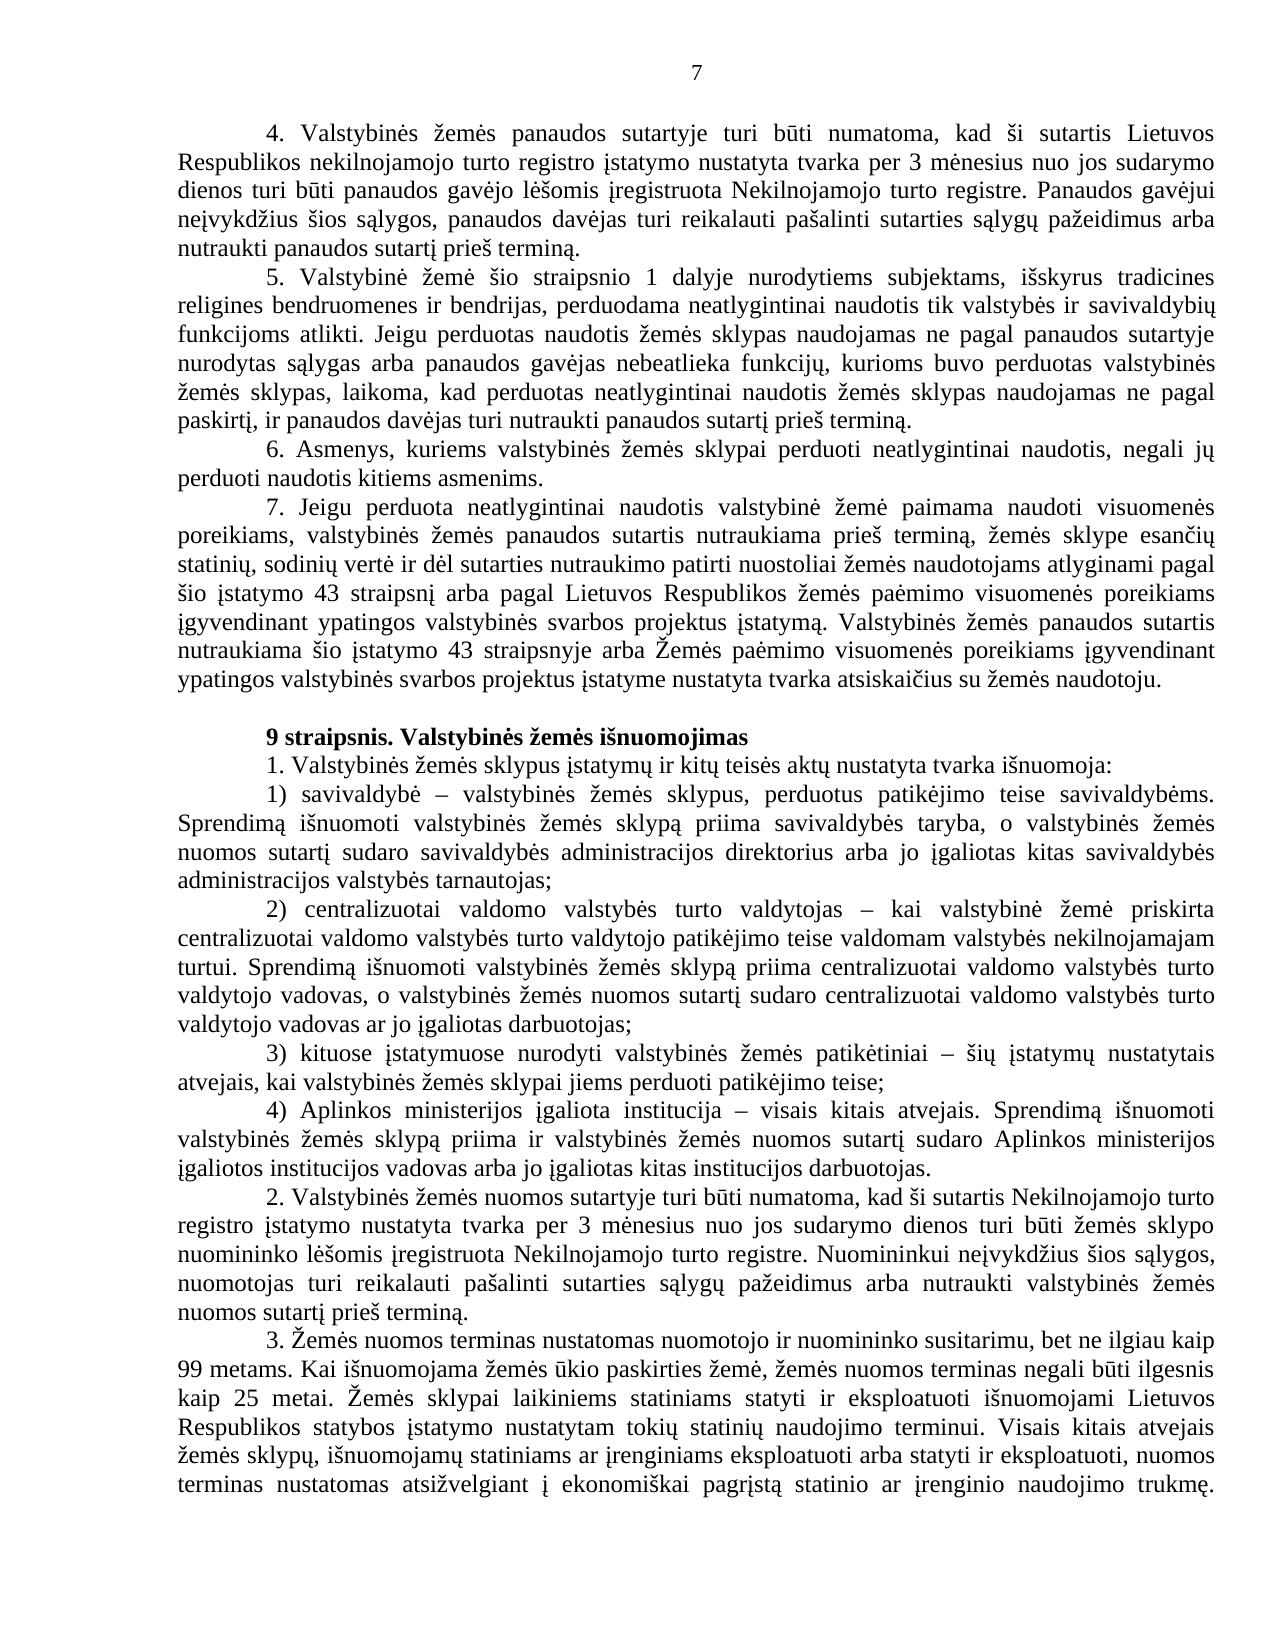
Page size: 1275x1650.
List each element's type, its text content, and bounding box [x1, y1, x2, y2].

text 1) savivaldybė – valstybinės žemės sklypus, perduotus patikėjimo teise savivaldybėms. Sprendimą išnuomoti valstybinės žemės sklypą priima savivaldybės taryba, o valstybinės žemės nuomos sutartį sudaro savivaldybės administracijos direktorius arba jo įgaliotas kitas savivaldybės administracijos valstybės tarnautojas; [177, 779, 1216, 894]
text 4. Valstybinės žemės panaudos sutartyje turi būti numatoma, kad ši sutartis Lietuvos Respublikos nekilnojamojo turto registro įstatymo nustatyta tvarka per 3 mėnesius nuo jos sudarymo dienos turi būti panaudos gavėjo lėšomis įregistruota Nekilnojamojo turto registre. Panaudos gavėjui neįvykdžius šios sąlygos, panaudos davėjas turi reikalauti pašalinti sutarties sąlygų pažeidimus arba nutraukti panaudos sutartį prieš terminą. [177, 118, 1216, 262]
text 7. Jeigu perduota neatlygintinai naudotis valstybinė žemė paimama naudoti visuomenės poreikiams, valstybinės žemės panaudos sutartis nutraukiama prieš terminą, žemės sklype esančių statinių, sodinių vertė ir dėl sutarties nutraukimo patirti nuostoliai žemės naudotojams atlyginami pagal šio įstatymo 43 straipsnį arba pagal Lietuvos Respublikos žemės paėmimo visuomenės poreikiams įgyvendinant ypatingos valstybinės svarbos projektus įstatymą. Valstybinės žemės panaudos sutartis nutraukiama šio įstatymo 43 straipsnyje arba Žemės paėmimo visuomenės poreikiams įgyvendinant ypatingos valstybinės svarbos projektus įstatyme nustatyta tvarka atsiskaičius su žemės naudotoju. [177, 492, 1216, 693]
text 9 straipsnis. Valstybinės žemės išnuomojimas [177, 722, 1216, 751]
text 2) centralizuotai valdomo valstybės turto valdytojas – kai valstybinė žemė priskirta centralizuotai valdomo valstybės turto valdytojo patikėjimo teise valdomam valstybės nekilnojamajam turtui. Sprendimą išnuomoti valstybinės žemės sklypą priima centralizuotai valdomo valstybės turto valdytojo vadovas, o valstybinės žemės nuomos sutartį sudaro centralizuotai valdomo valstybės turto valdytojo vadovas ar jo įgaliotas darbuotojas; [177, 894, 1216, 1038]
text 5. Valstybinė žemė šio straipsnio 1 dalyje nurodytiems subjektams, išskyrus tradicines religines bendruomenes ir bendrijas, perduodama neatlygintinai naudotis tik valstybės ir savivaldybių funkcijoms atlikti. Jeigu perduotas naudotis žemės sklypas naudojamas ne pagal panaudos sutartyje nurodytas sąlygas arba panaudos gavėjas nebeatlieka funkcijų, kurioms buvo perduotas valstybinės žemės sklypas, laikoma, kad perduotas neatlygintinai naudotis žemės sklypas naudojamas ne pagal paskirtį, ir panaudos davėjas turi nutraukti panaudos sutartį prieš terminą. [177, 262, 1216, 434]
text 3. Žemės nuomos terminas nustatomas nuomotojo ir nuomininko susitarimu, bet ne ilgiau kaip 99 metams. Kai išnuomojama žemės ūkio paskirties žemė, žemės nuomos terminas negali būti ilgesnis kaip 25 metai. Žemės sklypai laikiniems statiniams statyti ir eksploatuoti išnuomojami Lietuvos Respublikos statybos įstatymo nustatytam tokių statinių naudojimo terminui. Visais kitais atvejais žemės sklypų, išnuomojamų statiniams ar įrenginiams eksploatuoti arba statyti ir eksploatuoti, nuomos terminas nustatomas atsižvelgiant į ekonomiškai pagrįstą statinio ar įrenginio naudojimo trukmę. [177, 1326, 1216, 1498]
text 6. Asmenys, kuriems valstybinės žemės sklypai perduoti neatlygintinai naudotis, negali jų perduoti naudotis kitiems asmenims. [177, 434, 1216, 492]
text 2. Valstybinės žemės nuomos sutartyje turi būti numatoma, kad ši sutartis Nekilnojamojo turto registro įstatymo nustatyta tvarka per 3 mėnesius nuo jos sudarymo dienos turi būti žemės sklypo nuomininko lėšomis įregistruota Nekilnojamojo turto registre. Nuomininkui neįvykdžius šios sąlygos, nuomotojas turi reikalauti pašalinti sutarties sąlygų pažeidimus arba nutraukti valstybinės žemės nuomos sutartį prieš terminą. [177, 1182, 1216, 1326]
text 4) Aplinkos ministerijos įgaliota institucija – visais kitais atvejais. Sprendimą išnuomoti valstybinės žemės sklypą priima ir valstybinės žemės nuomos sutartį sudaro Aplinkos ministerijos įgaliotos institucijos vadovas arba jo įgaliotas kitas institucijos darbuotojas. [177, 1096, 1216, 1182]
text 3) kituose įstatymuose nurodyti valstybinės žemės patikėtiniai – šių įstatymų nustatytais atvejais, kai valstybinės žemės sklypai jiems perduoti patikėjimo teise; [177, 1038, 1216, 1096]
text 1. Valstybinės žemės sklypus įstatymų ir kitų teisės aktų nustatyta tvarka išnuomoja: [177, 751, 1216, 779]
